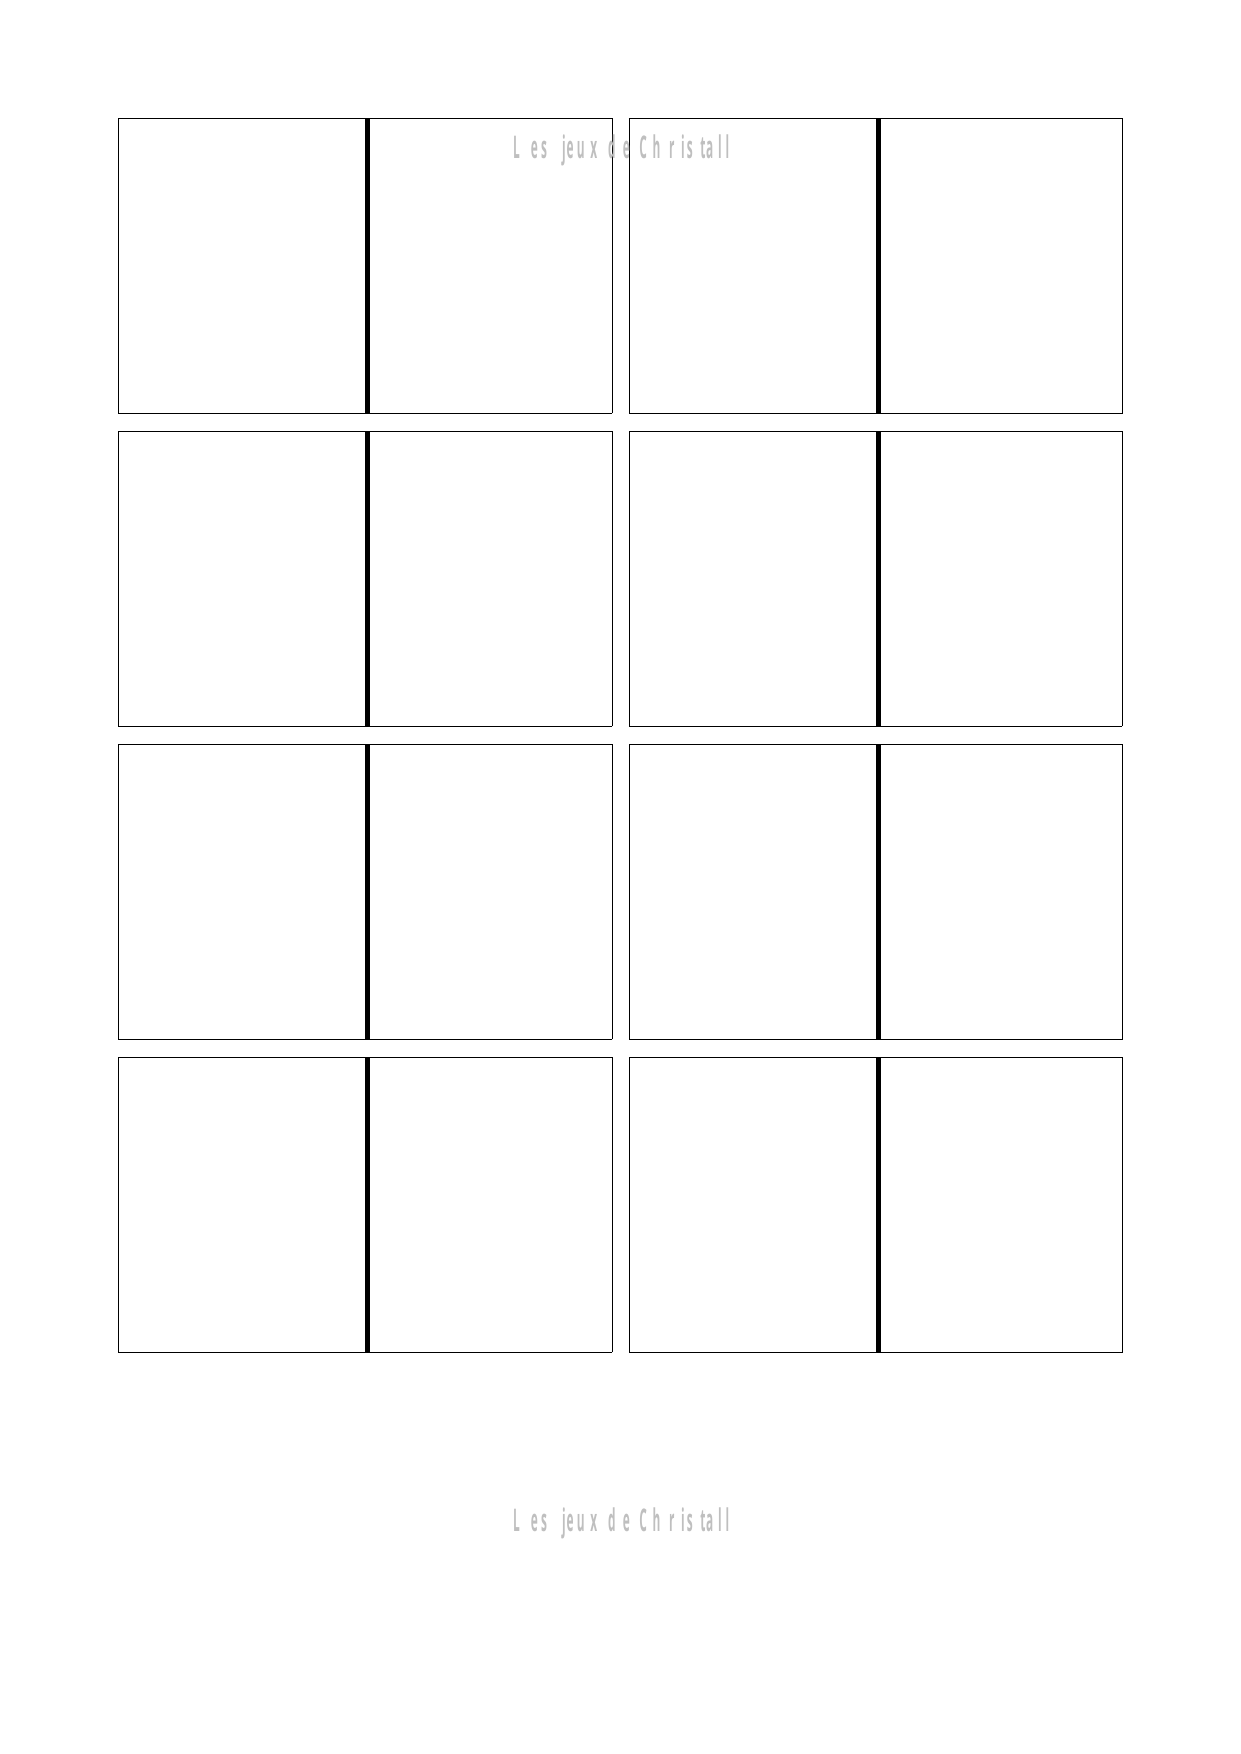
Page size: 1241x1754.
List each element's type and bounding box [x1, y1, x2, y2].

table_cell [876, 727, 1122, 744]
table_cell [876, 1040, 1122, 1057]
table_cell [881, 432, 1122, 726]
table_cell [118, 727, 365, 744]
table_cell [370, 432, 612, 726]
table_cell [118, 1040, 365, 1057]
table_cell [613, 431, 629, 726]
table_header [613, 118, 629, 413]
table_cell [365, 414, 612, 431]
table_header [630, 119, 876, 413]
table_cell [629, 414, 876, 431]
table_cell [613, 744, 629, 1039]
table_header [881, 119, 1122, 413]
table_cell [612, 1040, 629, 1057]
table_cell [629, 1040, 876, 1057]
table_cell [876, 414, 1122, 431]
table_cell [612, 414, 629, 431]
table_cell [118, 414, 365, 431]
table_cell [612, 726, 629, 744]
table_cell [370, 1058, 612, 1352]
table_cell [630, 432, 876, 726]
table_cell [881, 745, 1122, 1039]
table_cell [630, 1058, 876, 1352]
table_cell [881, 1058, 1122, 1352]
table_cell [119, 1058, 365, 1352]
table_cell [119, 432, 365, 726]
table_cell [365, 1040, 612, 1057]
table_cell [119, 745, 365, 1039]
table_cell [630, 745, 876, 1039]
table_header [119, 119, 365, 413]
table_header [370, 119, 612, 413]
table_cell [365, 727, 612, 744]
table_cell [613, 1057, 629, 1352]
table_cell [629, 727, 876, 744]
table_cell [370, 745, 612, 1039]
